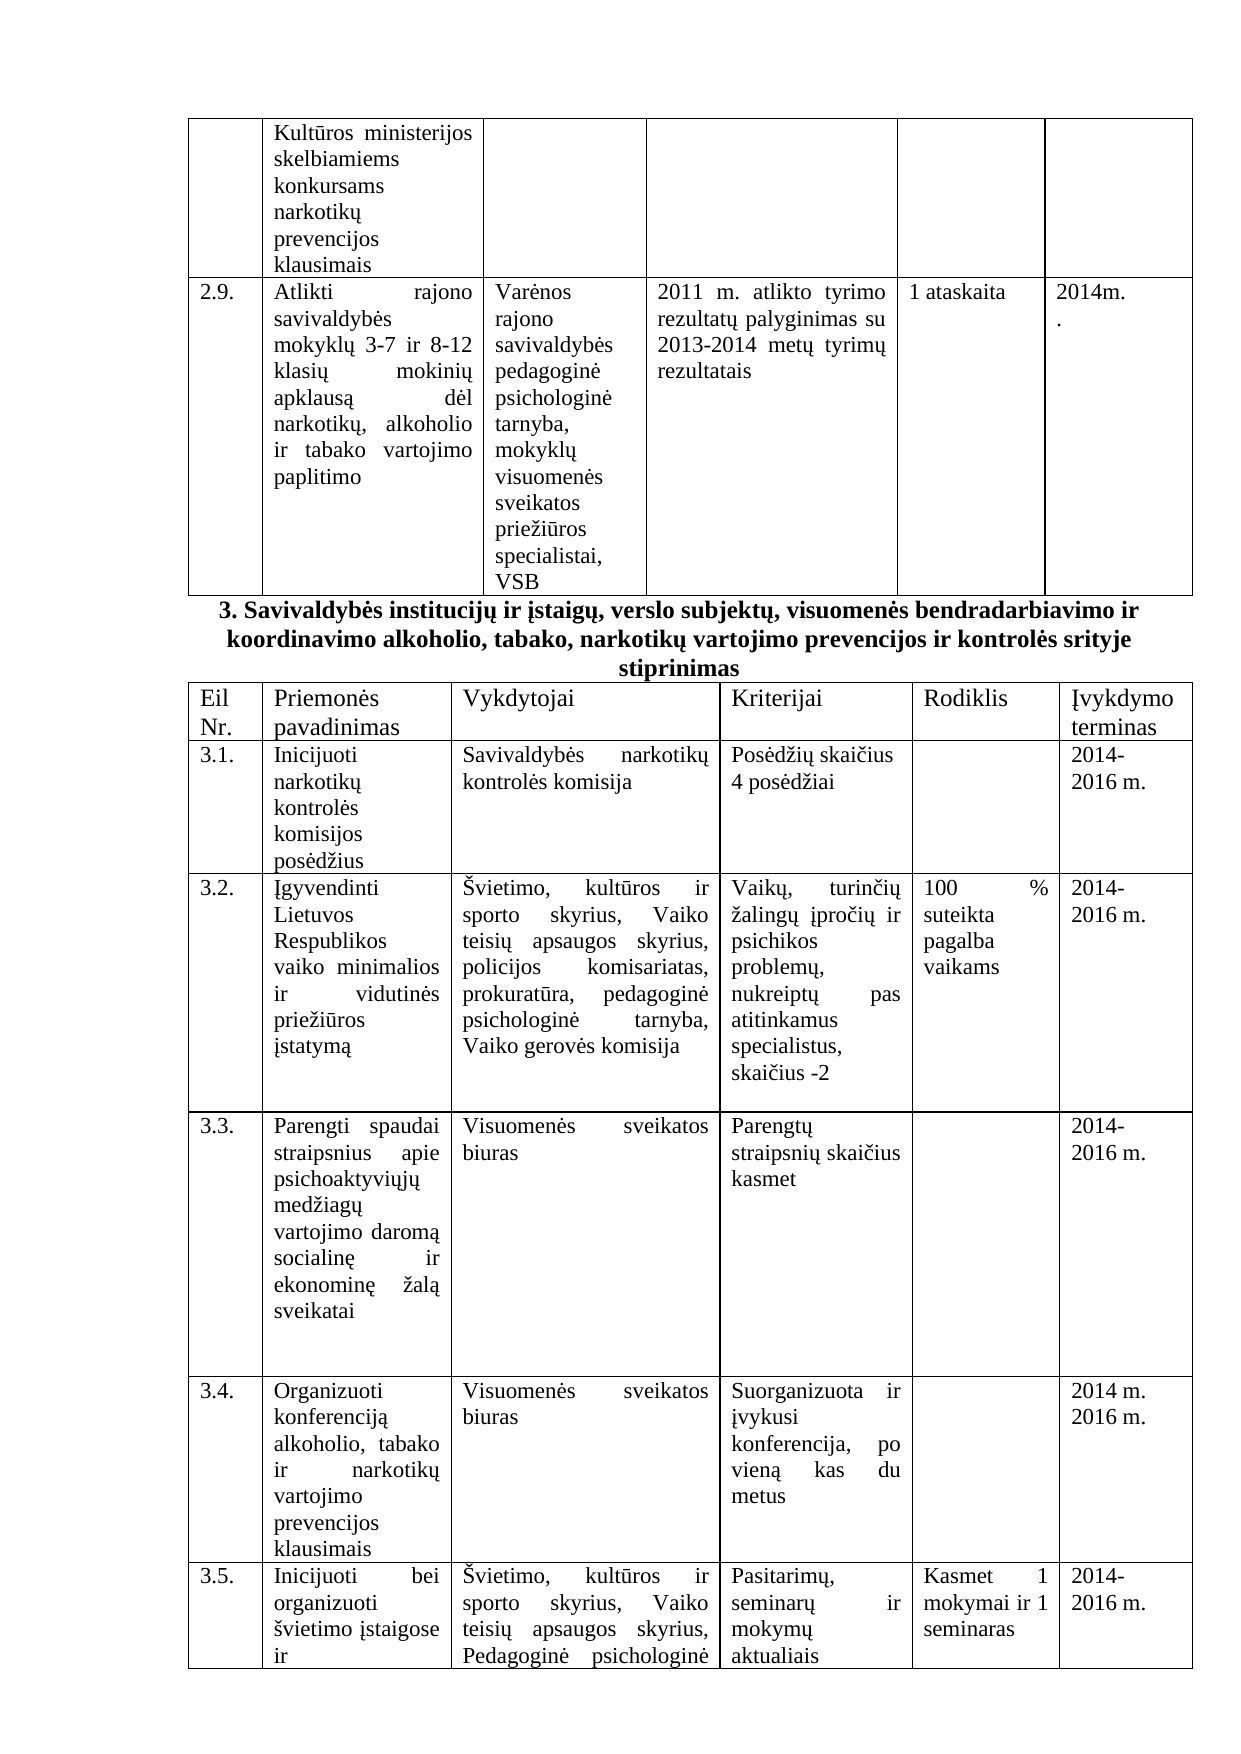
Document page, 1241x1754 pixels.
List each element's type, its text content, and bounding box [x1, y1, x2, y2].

table_cell Įgyvendinti Lietuvos Respublikos vaiko minimalios ir vidutinės priežiūros įstatymą [263, 874, 451, 1111]
text 3. Savivaldybės institucijų ir įstaigų, verslo subjektų, visuomenės bendradarbiavimo ir koordinavimo alkoholio, tabako, narkotikų vartojimo prevencijos ir kontrolės srityje stiprinimas [177, 596, 1181, 682]
table_cell Švietimo, kultūros ir sporto skyrius, Vaiko teisių apsaugos skyrius, policijos komisariatas, prokuratūra, pedagoginė psichologinė tarnyba, Vaiko gerovės komisija [452, 874, 719, 1111]
table_cell 2014- 2016 m. [1060, 1563, 1192, 1668]
table_cell Pasitarimų, seminarų ir mokymų aktualiais [721, 1563, 912, 1668]
table_cell Varėnos rajono savivaldybės pedagoginė psichologinė tarnyba, mokyklų visuomenės sveikatos priežiūros specialistai, VSB [484, 278, 646, 594]
table_cell Kultūros ministerijos skelbiamiems konkursams narkotikų prevencijos klausimais [263, 119, 483, 277]
table_cell [484, 119, 646, 277]
table_cell Visuomenės sveikatos biuras [452, 1113, 719, 1376]
table_cell 3.5. [189, 1563, 262, 1668]
table_cell Visuomenės sveikatos biuras [452, 1377, 719, 1562]
table_cell Organizuoti konferenciją alkoholio, tabako ir narkotikų vartojimo prevencijos klausimais [263, 1377, 451, 1562]
table_cell [1046, 119, 1192, 277]
table_cell 2014 m. 2016 m. [1060, 1377, 1192, 1562]
table_cell Suorganizuota ir įvykusi konferencija, po vieną kas du metus [721, 1377, 912, 1562]
table_cell 3.3. [189, 1113, 262, 1376]
table_cell Parengtų straipsnių skaičius kasmet [721, 1113, 912, 1376]
table_cell 2014- 2016 m. [1060, 1113, 1192, 1376]
table_cell Inicijuoti narkotikų kontrolės komisijos posėdžius [263, 741, 451, 873]
table_cell 2011 m. atlikto tyrimo rezultatų palyginimas su 2013-2014 metų tyrimų rezultatais [647, 278, 897, 594]
table_header Rodiklis [913, 683, 1059, 740]
table_cell Parengti spaudai straipsnius apie psichoaktyviųjų medžiagų vartojimo daromą socialinę ir ekonominę žalą sveikatai [263, 1113, 451, 1376]
table_cell Posėdžių skaičius 4 posėdžiai [721, 741, 912, 873]
table_cell 1 ataskaita [898, 278, 1044, 594]
table_cell Inicijuoti bei organizuoti švietimo įstaigose ir [263, 1563, 451, 1668]
table_cell [898, 119, 1044, 277]
table_cell Atlikti rajono savivaldybės mokyklų 3-7 ir 8-12 klasių mokinių apklausą dėl narkotikų, alkoholio ir tabako vartojimo paplitimo [263, 278, 483, 594]
table_cell [189, 119, 262, 277]
table_cell 2014- 2016 m. [1060, 741, 1192, 873]
table_cell Kasmet 1 mokymai ir 1 seminaras [913, 1563, 1059, 1668]
table_cell 3.1. [189, 741, 262, 873]
table_cell Savivaldybės narkotikų kontrolės komisija [452, 741, 719, 873]
table_cell 2.9. [189, 278, 262, 594]
table_header Eil Nr. [189, 683, 262, 740]
table_cell 3.2. [189, 874, 262, 1111]
table_cell 2014m. . [1046, 278, 1192, 594]
table_header Įvykdymo terminas [1060, 683, 1192, 740]
table_cell [913, 1113, 1059, 1376]
table_cell 3.4. [189, 1377, 262, 1562]
table_cell Vaikų, turinčių žalingų įpročių ir psichikos problemų, nukreiptų pas atitinkamus specialistus, skaičius -2 [721, 874, 912, 1111]
table_cell 2014- 2016 m. [1060, 874, 1192, 1111]
table_cell 100 % suteikta pagalba vaikams [913, 874, 1059, 1111]
table_header Vykdytojai [452, 683, 719, 740]
table_cell [647, 119, 897, 277]
table_cell [913, 741, 1059, 873]
table_cell [913, 1377, 1059, 1562]
table_cell Švietimo, kultūros ir sporto skyrius, Vaiko teisių apsaugos skyrius, Pedagoginė psichologinė [452, 1563, 719, 1668]
table_header Priemonės pavadinimas [263, 683, 451, 740]
table_header Kriterijai [721, 683, 912, 740]
